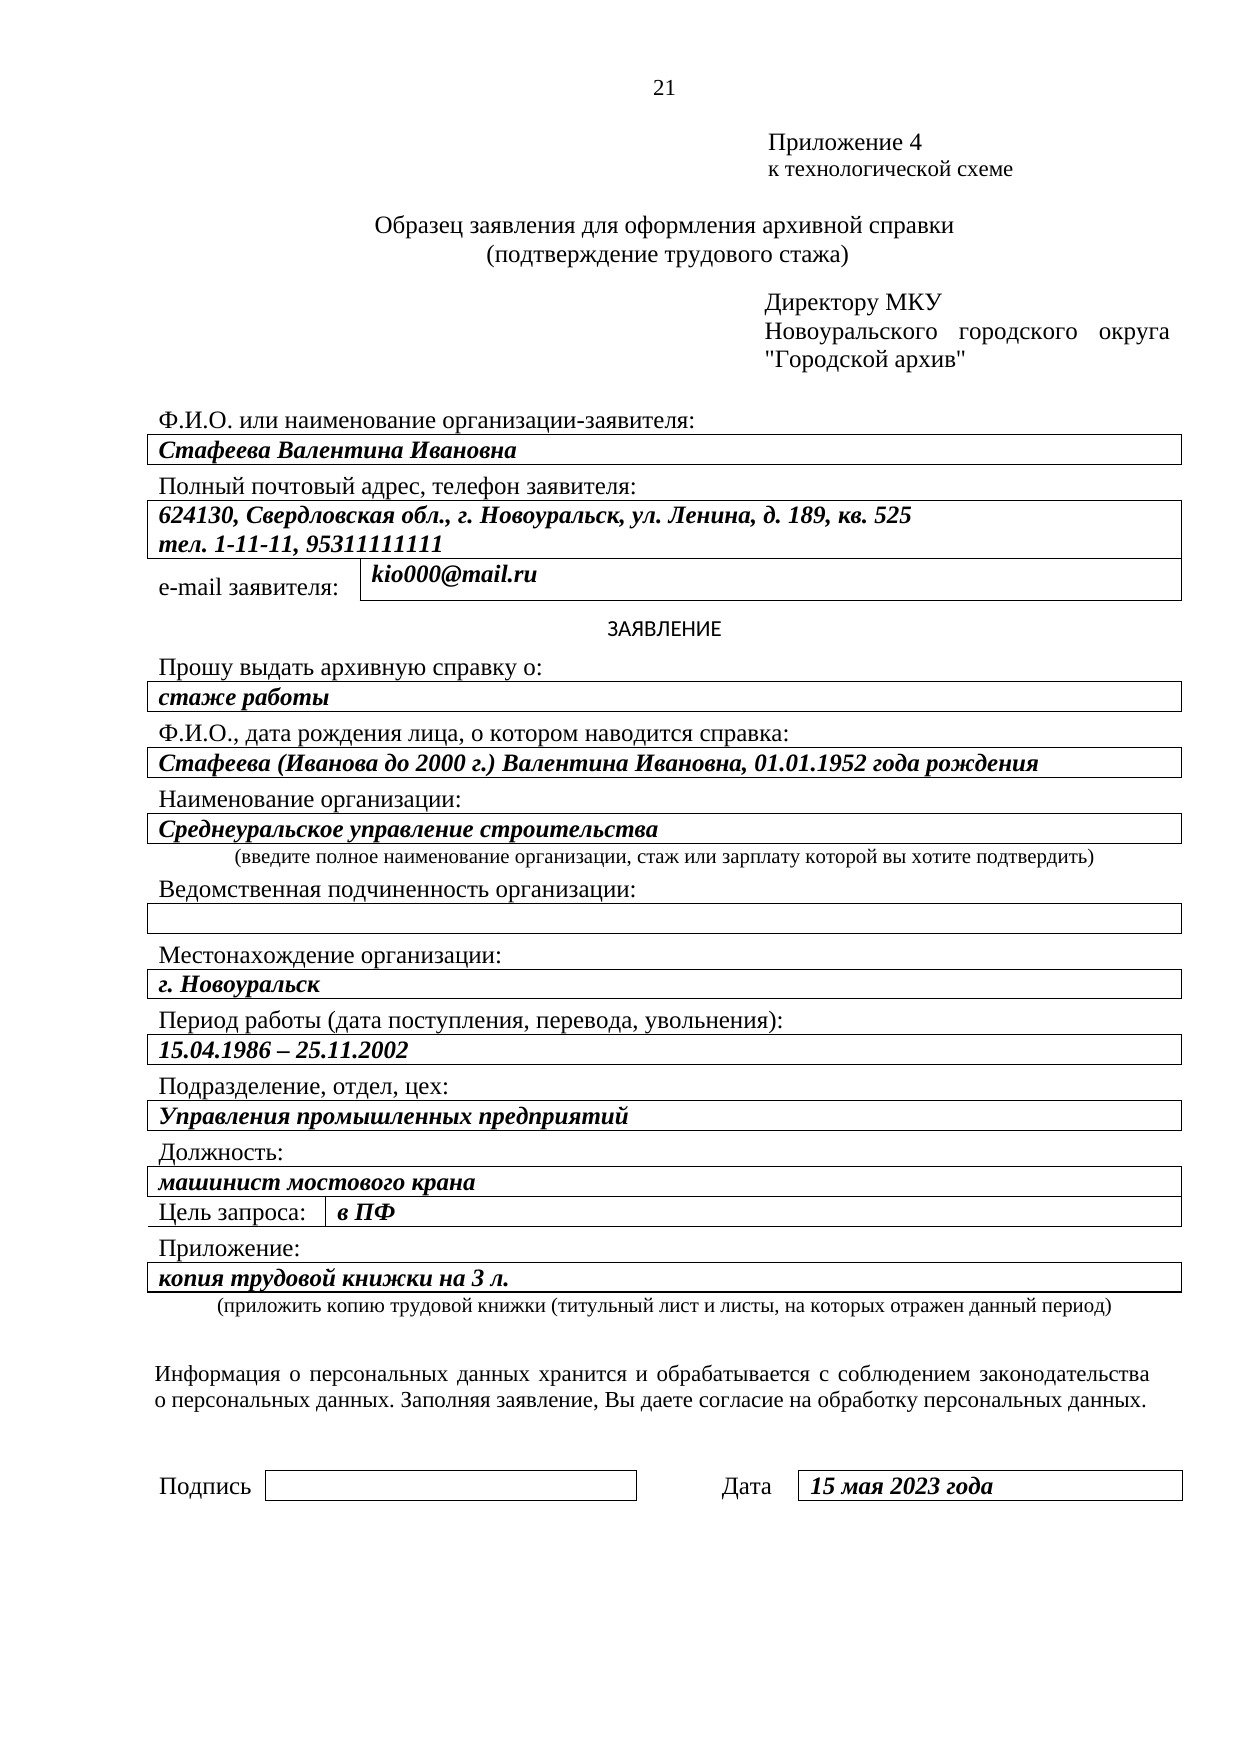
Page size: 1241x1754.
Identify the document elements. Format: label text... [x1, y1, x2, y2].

table_cell в ПФ [326, 1197, 1181, 1226]
table_cell (введите полное наименование организации, стаж или зарплату которой вы хотите подтвердить) [147, 844, 1182, 868]
text Информация о персональных данных хранится и обрабатывается с соблюдением законодательства о персональных данных. Заполняя заявление, Вы даете согласие на обработку персональных данных. [154, 1360, 1152, 1412]
table_cell [148, 1500, 1182, 1520]
subtitle Приложение 4 [768, 127, 1152, 155]
table_cell Приложение: [147, 1226, 1182, 1262]
table_cell Среднеуральское управление строительства [148, 814, 1181, 843]
table_header [637, 1470, 710, 1500]
text (подтверждение трудового стажа) [177, 239, 1152, 268]
table_cell Стафеева (Иванова до 2000 г.) Валентина Ивановна, 01.01.1952 года рождения [148, 748, 1181, 777]
table_cell Стафеева Валентина Ивановна [148, 435, 1181, 463]
text ЗАЯВЛЕНИЕ [177, 614, 1152, 642]
table_cell [148, 904, 1181, 932]
table_cell Местонахождение организации: [147, 934, 1182, 968]
table_header Подпись [148, 1470, 265, 1500]
table_cell Подразделение, отдел, цех: [147, 1065, 1182, 1100]
table_cell Наименование организации: [147, 778, 1182, 813]
table_cell копия трудовой книжки на 3 л. [148, 1263, 1181, 1291]
table_cell машинист мостового крана [148, 1167, 1181, 1196]
table_header [266, 1471, 636, 1500]
table_cell Цель запроса: [147, 1197, 325, 1226]
table_cell Полный почтовый адрес, телефон заявителя: [147, 465, 1182, 499]
table_cell Ф.И.О., дата рождения лица, о котором наводится справка: [147, 712, 1182, 747]
table_cell e-mail заявителя: [147, 559, 360, 600]
table_header Ф.И.О. или наименование организации-заявителя: [147, 393, 1182, 434]
table_cell (приложить копию трудовой книжки (титульный лист и листы, на которых отражен данный период) [147, 1293, 1182, 1317]
table_cell Управления промышленных предприятий [148, 1101, 1181, 1130]
table_header 15 мая 2023 года [799, 1471, 1182, 1500]
table_cell Должность: [147, 1131, 1182, 1166]
table_header [148, 287, 753, 373]
table_cell 624130, Свердловская обл., г. Новоуральск, ул. Ленина, д. 189, кв. 525 тел. 1-11-11, 95311111111 [148, 501, 1181, 558]
table_cell Период работы (дата поступления, перевода, увольнения): [147, 999, 1182, 1034]
table_header Дата [710, 1470, 798, 1500]
table_header Прошу выдать архивную справку о: [147, 646, 1182, 681]
text Образец заявления для оформления архивной справки [177, 210, 1152, 239]
text к технологической схеме [768, 155, 1152, 182]
table_cell Ведомственная подчиненность организации: [147, 868, 1182, 903]
table_cell стаже работы [148, 682, 1181, 711]
table_header Директору МКУ Новоуральского городского округа "Городской архив" [753, 287, 1181, 373]
table_cell 15.04.1986 – 25.11.2002 [148, 1035, 1181, 1064]
table_cell г. Новоуральск [148, 970, 1181, 998]
table_cell kio000@mail.ru [361, 559, 1181, 600]
